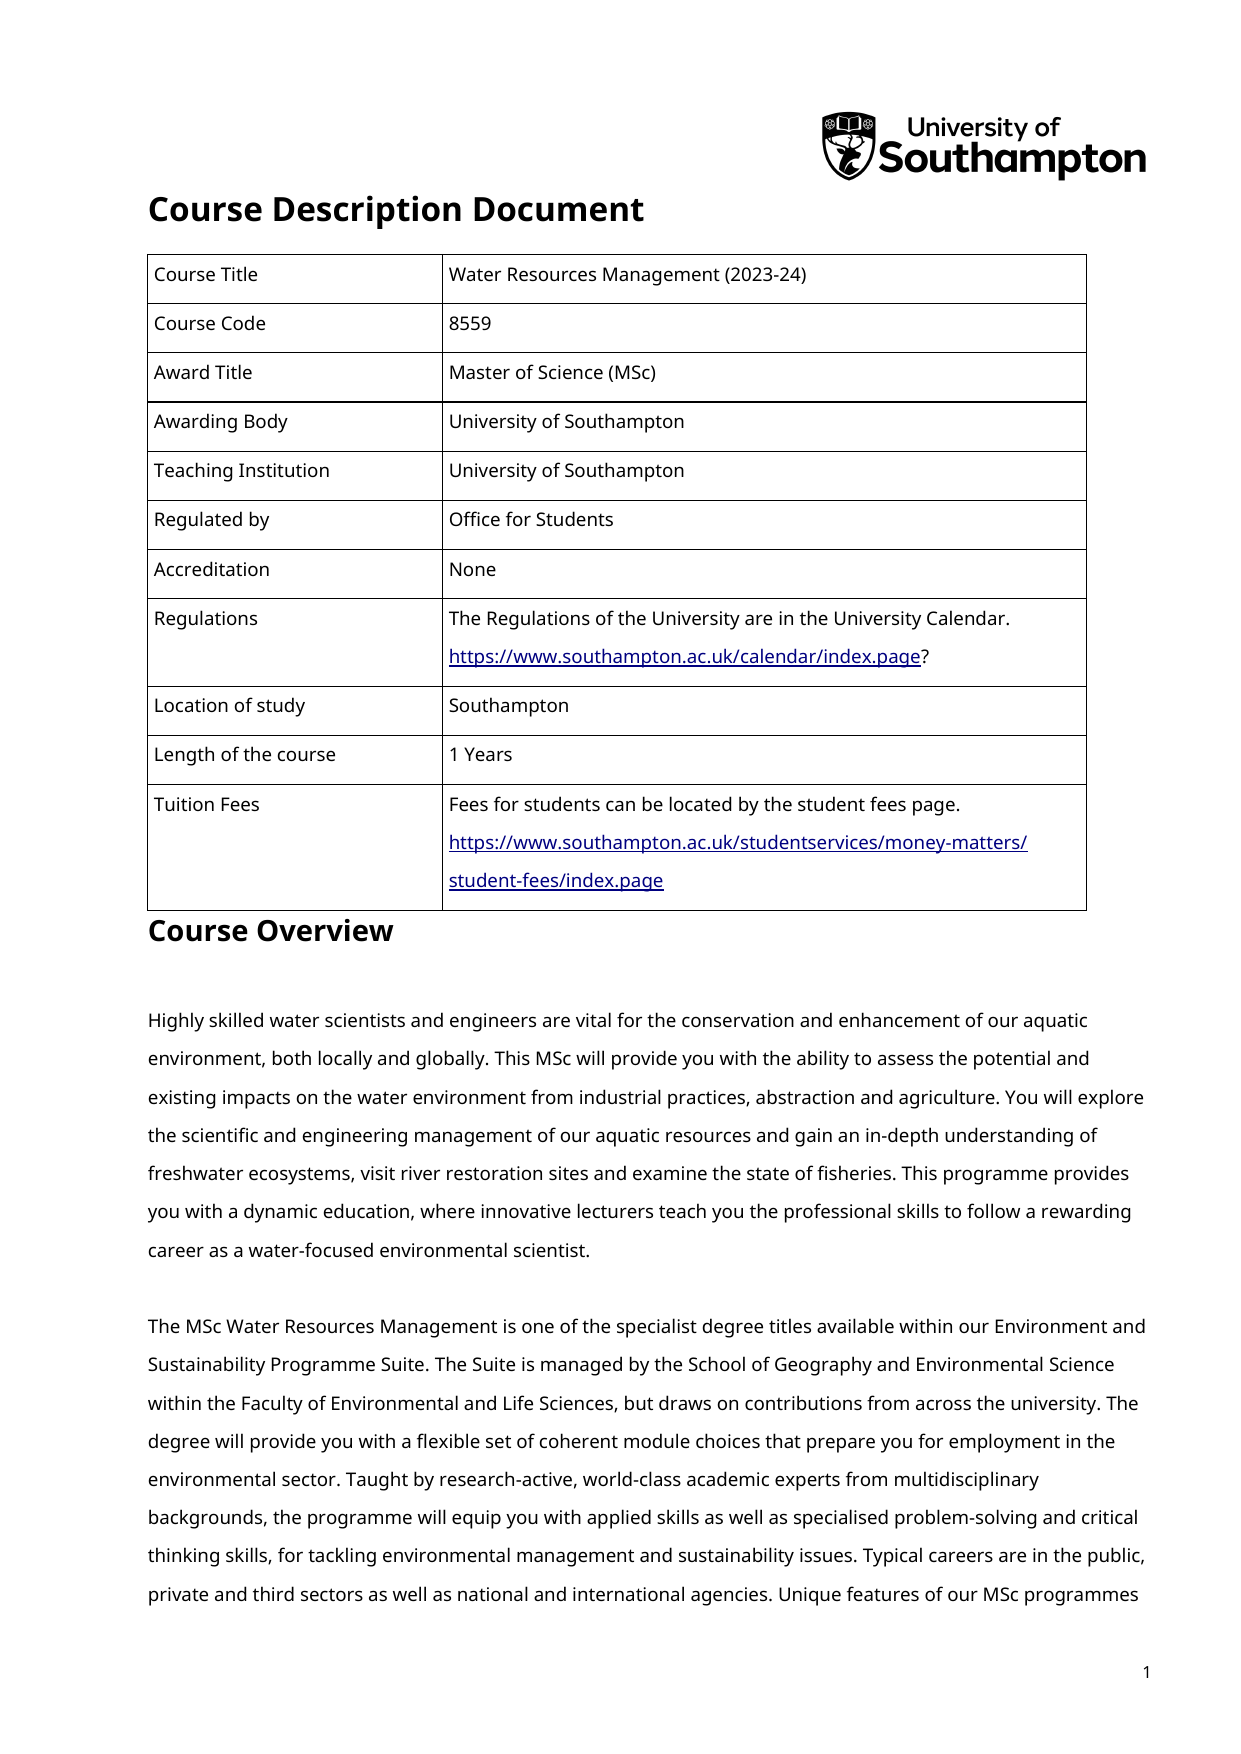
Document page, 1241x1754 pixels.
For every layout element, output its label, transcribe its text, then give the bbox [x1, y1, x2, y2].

table_cell Awarding Body [148, 403, 442, 451]
table_cell None [443, 550, 1086, 598]
table_cell Award Title [148, 353, 442, 401]
table_cell 1 Years [443, 736, 1086, 784]
table_cell Course Code [148, 304, 442, 352]
table_cell Tuition Fees [148, 785, 442, 909]
table_cell Office for Students [443, 501, 1086, 549]
table_cell University of Southampton [443, 403, 1086, 451]
table_cell Regulated by [148, 501, 442, 549]
table_cell Location of study [148, 687, 442, 735]
table_cell Fees for students can be located by the student fees page. https://www.southampton.ac.uk/studentservices/money-matters/student-fees/index.page [443, 785, 1086, 909]
table_cell University of Southampton [443, 452, 1086, 500]
subtitle Course Overview [148, 911, 1152, 950]
subtitle Course Description Document [148, 186, 1152, 231]
table_cell Teaching Institution [148, 452, 442, 500]
table_cell Master of Science (MSc) [443, 353, 1086, 401]
table_cell Accreditation [148, 550, 442, 598]
table_cell 8559 [443, 304, 1086, 352]
table_cell Regulations [148, 599, 442, 686]
text Highly skilled water scientists and engineers are vital for the conservation and enhancement of our aquatic environment, both locally and globally. This MSc will provide you with the ability to assess the potential and existing impacts on the water environment from industrial practices, abstraction and agriculture. You will explore the scientific and engineering management of our aquatic resources and gain an in-depth understanding of freshwater ecosystems, visit river restoration sites and examine the state of fisheries. This programme provides you with a dynamic education, where innovative lecturers teach you the professional skills to follow a rewarding career as a water-focused environmental scientist. The MSc Water Resources Management is one of the specialist degree titles available within our Environment and Sustainability Programme Suite. The Suite is managed by the School of Geography and Environmental Science within the Faculty of Environmental and Life Sciences, but draws on contributions from across the university. The degree will provide you with a flexible set of coherent module choices that prepare you for employment in the environmental sector. Taught by research-active, world-class academic experts from multidisciplinary backgrounds, the programme will equip you with applied skills as well as specialised problem-solving and critical thinking skills, for tackling environmental management and sustainability issues. Typical careers are in the public, private and third sectors as well as national and international agencies. Unique features of our MSc programmes [148, 1007, 1152, 1606]
table_header Water Resources Management (2023-24) [443, 255, 1086, 303]
table_cell Southampton [443, 687, 1086, 735]
table_cell Length of the course [148, 736, 442, 784]
table_cell The Regulations of the University are in the University Calendar. https://www.southampton.ac.uk/calendar/index.page? [443, 599, 1086, 686]
table_header Course Title [148, 255, 442, 303]
